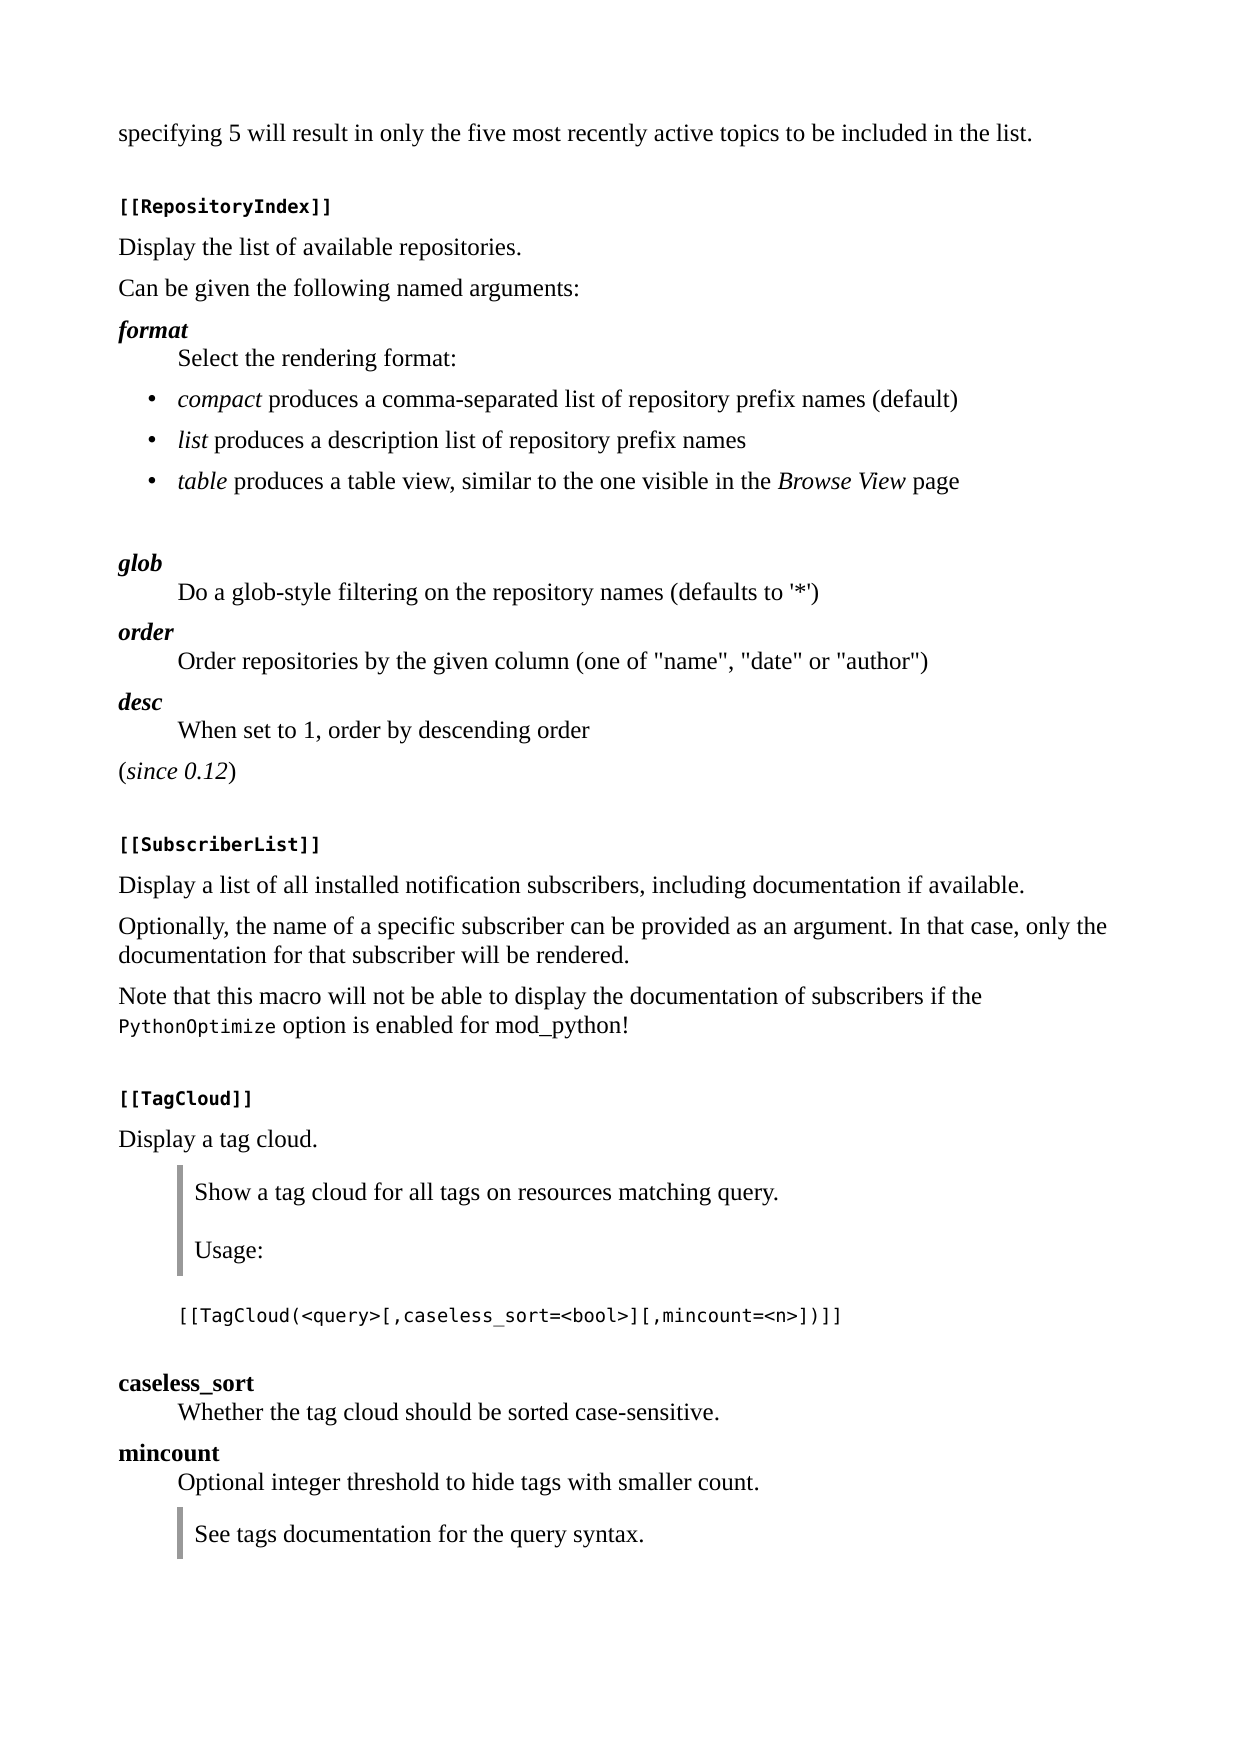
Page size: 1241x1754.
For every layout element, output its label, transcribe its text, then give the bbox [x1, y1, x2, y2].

text (since 0.12) [118, 756, 1122, 785]
list table produces a table view, similar to the one visible in the Browse View page [148, 466, 1122, 495]
subtitle [[RepositoryIndex]] [118, 184, 1122, 220]
text Do a glob-style filtering on the repository names (defaults to '*') [177, 577, 1122, 606]
subtitle [[TagCloud]] [118, 1076, 1122, 1112]
text specifying 5 will result in only the five most recently active topics to be included in the list. [118, 118, 1122, 147]
text When set to 1, order by descending order [177, 716, 1122, 744]
text Select the rendering format: [177, 343, 1122, 372]
text Show a tag cloud for all tags on resources matching query. [183, 1165, 1063, 1206]
text Display the list of available repositories. [118, 232, 1122, 261]
text Display a list of all installed notification subscribers, including documentation if available. [118, 870, 1122, 899]
text Optional integer threshold to hide tags with smaller count. [177, 1467, 1122, 1495]
text Note that this macro will not be able to display the documentation of subscribers if the PythonOptimize option is enabled for mod_python! [118, 981, 1122, 1039]
list compact produces a comma-separated list of repository prefix names (default) [148, 384, 1122, 413]
text mincount [118, 1438, 1122, 1467]
text Usage: [183, 1224, 1063, 1276]
text See tags documentation for the query syntax. [183, 1507, 1063, 1559]
text Can be given the following named arguments: [118, 273, 1122, 302]
text Order repositories by the given column (one of "name", "date" or "author") [177, 646, 1122, 675]
text Whether the tag cloud should be sorted case-sensitive. [177, 1397, 1122, 1426]
list list produces a description list of repository prefix names [148, 425, 1122, 454]
text format [118, 315, 1122, 343]
text Display a tag cloud. [118, 1124, 1122, 1153]
text order [118, 617, 1122, 646]
text desc [118, 687, 1122, 716]
text [[TagCloud(<query>[,caseless_sort=<bool>][,mincount=<n>])]] [177, 1305, 1063, 1327]
text caseless_sort [118, 1368, 1122, 1397]
subtitle [[SubscriberList]] [118, 822, 1122, 858]
text glob [118, 548, 1122, 577]
text Optionally, the name of a specific subscriber can be provided as an argument. In that case, only the documentation for that subscriber will be rendered. [118, 911, 1122, 969]
